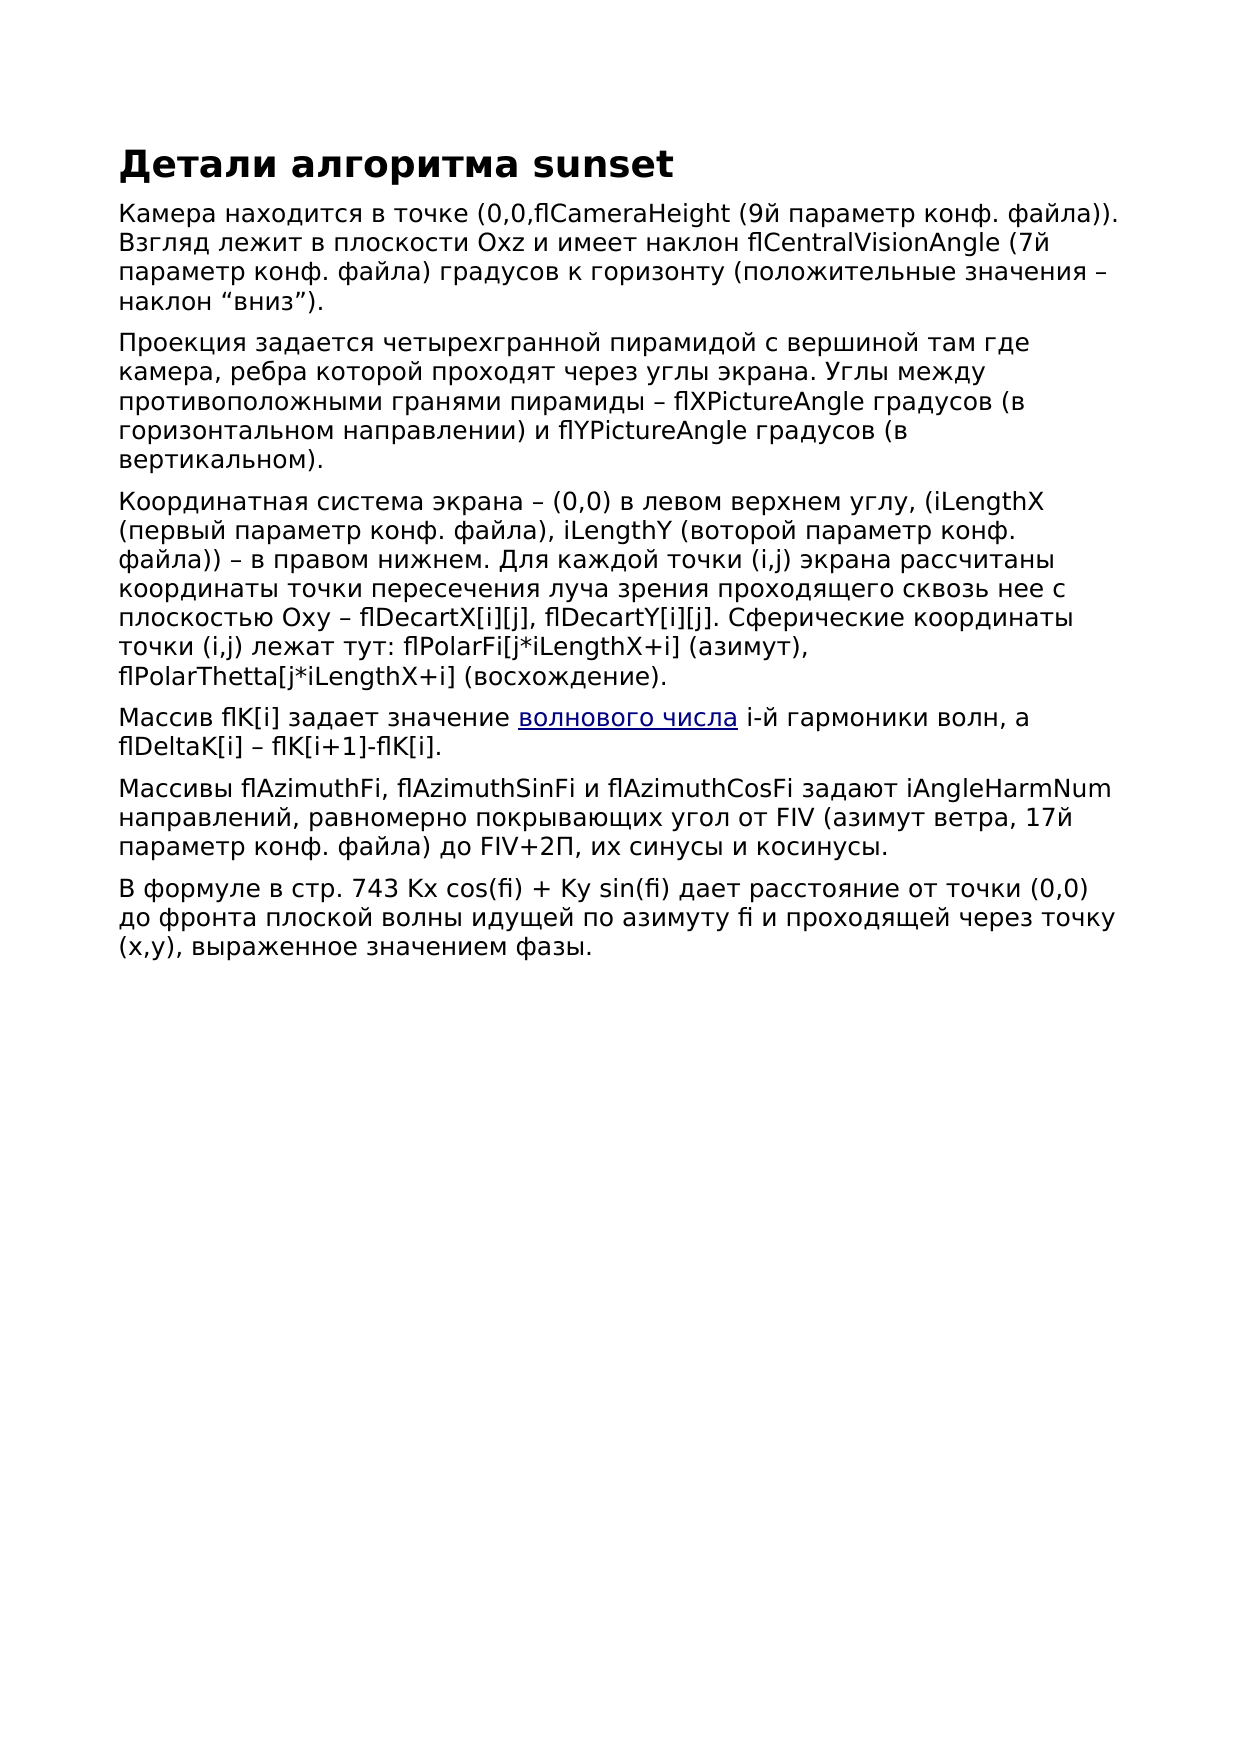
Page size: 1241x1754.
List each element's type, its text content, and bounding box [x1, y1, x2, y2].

text В формуле в стр. 743 Kx cos(fi) + Ky sin(fi) дает расстояние от точки (0,0) до фронта плоской волны идущей по азимуту fi и проходящей через точку (x,y), выраженное значением фазы. [118, 874, 1122, 962]
subtitle Детали алгоритма sunset [118, 143, 1122, 187]
text Камера находится в точке (0,0,flCameraHeight (9й параметр конф. файла)). Взгляд лежит в плоскости Oxz и имеет наклон flCentralVisionAngle (7й параметр конф. файла) градусов к горизонту (положительные значения – наклон “вниз”). [118, 199, 1122, 316]
text Координатная система экрана – (0,0) в левом верхнем углу, (iLengthX (первый параметр конф. файла), iLengthY (воторой параметр конф. файла)) – в правом нижнем. Для каждой точки (i,j) экрана рассчитаны координаты точки пересечения луча зрения проходящего сквозь нее с плоскостью Oxy – flDecartX[i][j], flDecartY[i][j]. Сферические координаты точки (i,j) лежат тут: flPolarFi[j*iLengthX+i] (азимут), flPolarThetta[j*iLengthX+i] (восхождение). [118, 487, 1122, 691]
text Массив flK[i] задает значение волнового числа i-й гармоники волн, а flDeltaK[i] – flK[i+1]-flK[i]. [118, 703, 1122, 762]
text Проекция задается четырехгранной пирамидой с вершиной там где камера, ребра которой проходят через углы экрана. Углы между противоположными гранями пирамиды – flXPictureAngle градусов (в горизонтальном направлении) и flYPictureAngle градусов (в вертикальном). [118, 328, 1122, 474]
text Массивы flAzimuthFi, flAzimuthSinFi и flAzimuthCosFi задают iAngleHarmNum направлений, равномерно покрывающих угол от FIV (азимут ветра, 17й параметр конф. файла) до FIV+2П, их синусы и косинусы. [118, 774, 1122, 862]
